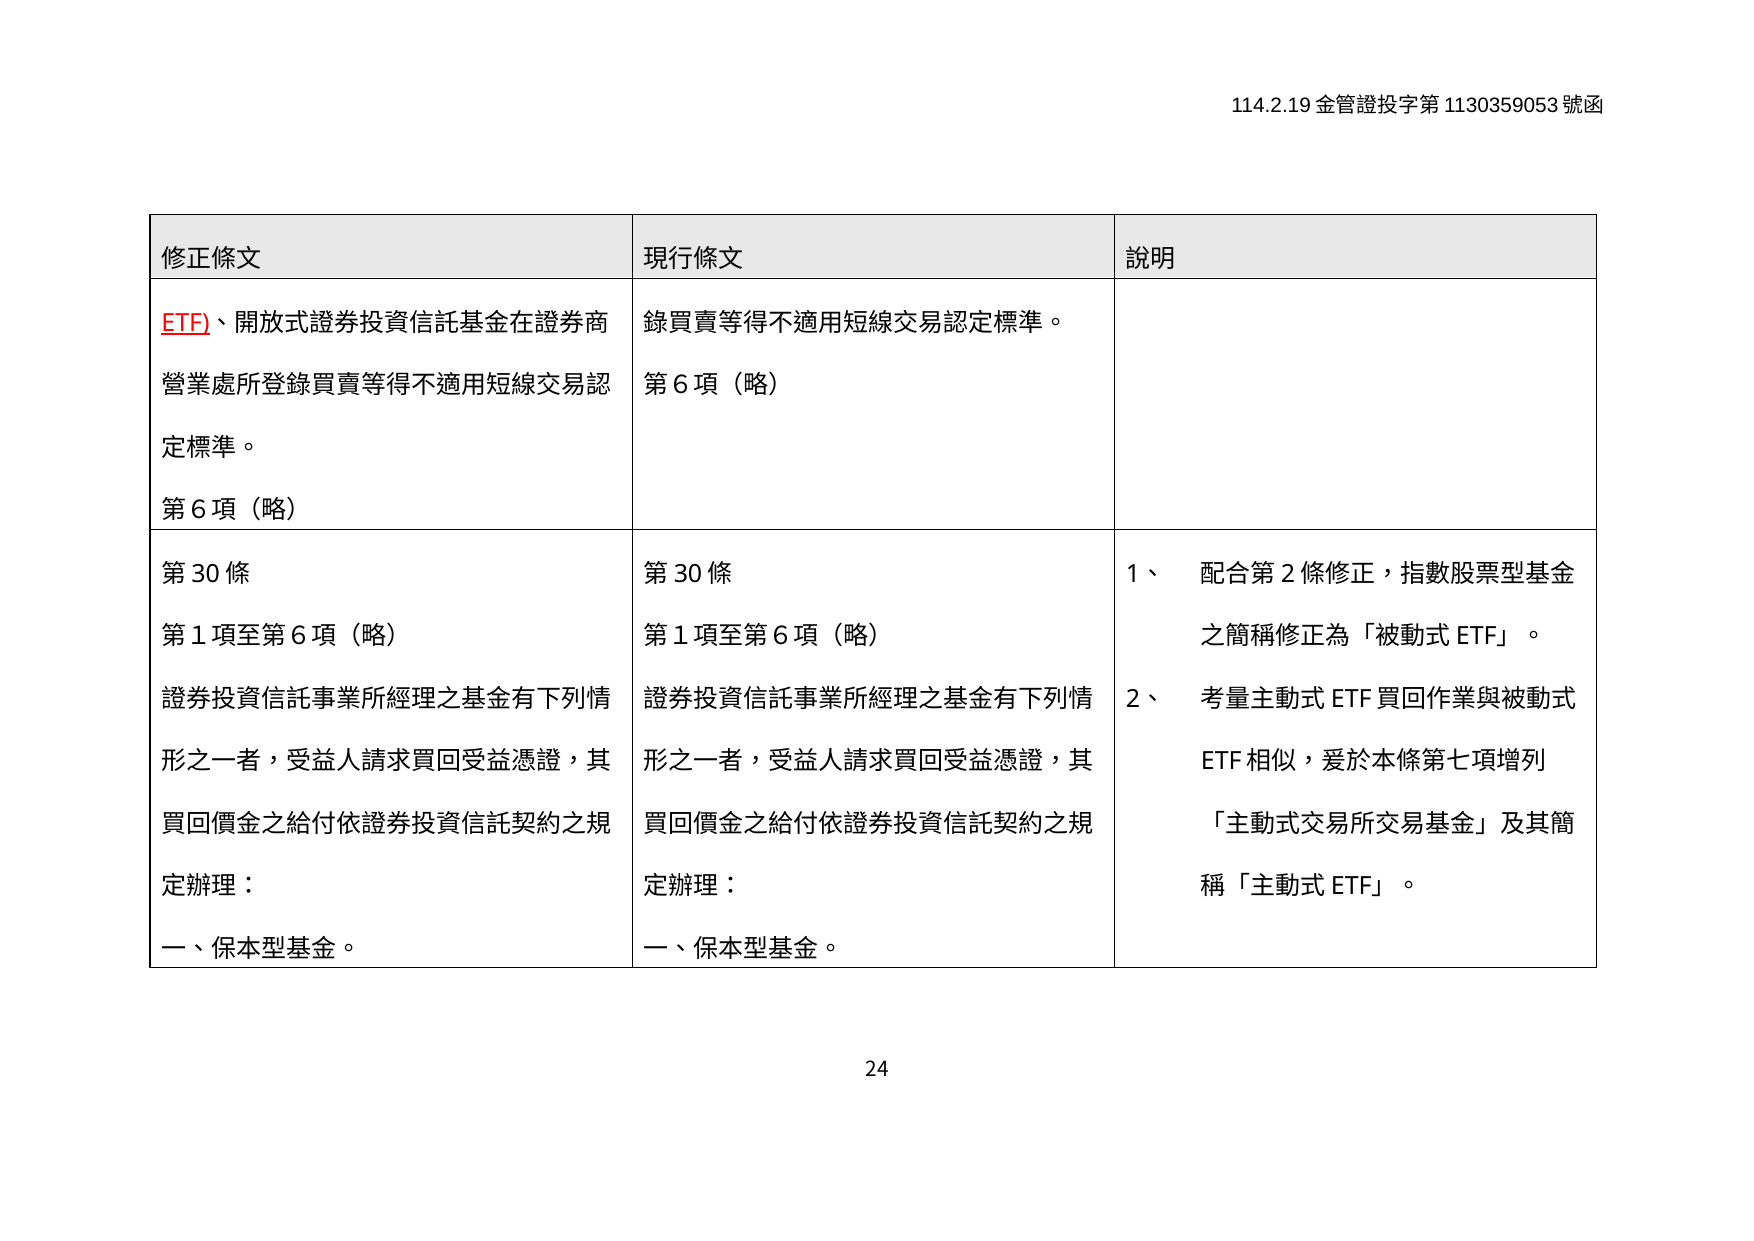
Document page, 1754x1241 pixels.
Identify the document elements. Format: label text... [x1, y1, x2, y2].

table_cell ETF)、開放式證券投資信託基金在證券商營業處所登錄買賣等得不適用短線交易認定標準。 第６項（略） [151, 279, 632, 528]
table_header 說明 [1115, 215, 1596, 277]
table_cell 配合第2條修正，指數股票型基金之簡稱修正為「被動式ETF」。 考量主動式ETF買回作業與被動式ETF相似，爰於本條第七項增列「主動式交易所交易基金」及其簡稱「主動式ETF」。 [1115, 530, 1596, 967]
table_header 現行條文 [633, 215, 1114, 277]
table_cell 第30條 第１項至第６項（略） 證券投資信託事業所經理之基金有下列情形之一者，受益人請求買回受益憑證，其買回價金之給付依證券投資信託契約之規定辦理： 一、保本型基金。 [151, 530, 632, 967]
table_cell [1115, 279, 1596, 528]
table_cell 錄買賣等得不適用短線交易認定標準。 第６項（略） [633, 279, 1114, 528]
table_cell 第30條 第１項至第６項（略） 證券投資信託事業所經理之基金有下列情形之一者，受益人請求買回受益憑證，其買回價金之給付依證券投資信託契約之規定辦理： 一、保本型基金。 [633, 530, 1114, 967]
table_header 修正條文 [151, 215, 632, 277]
